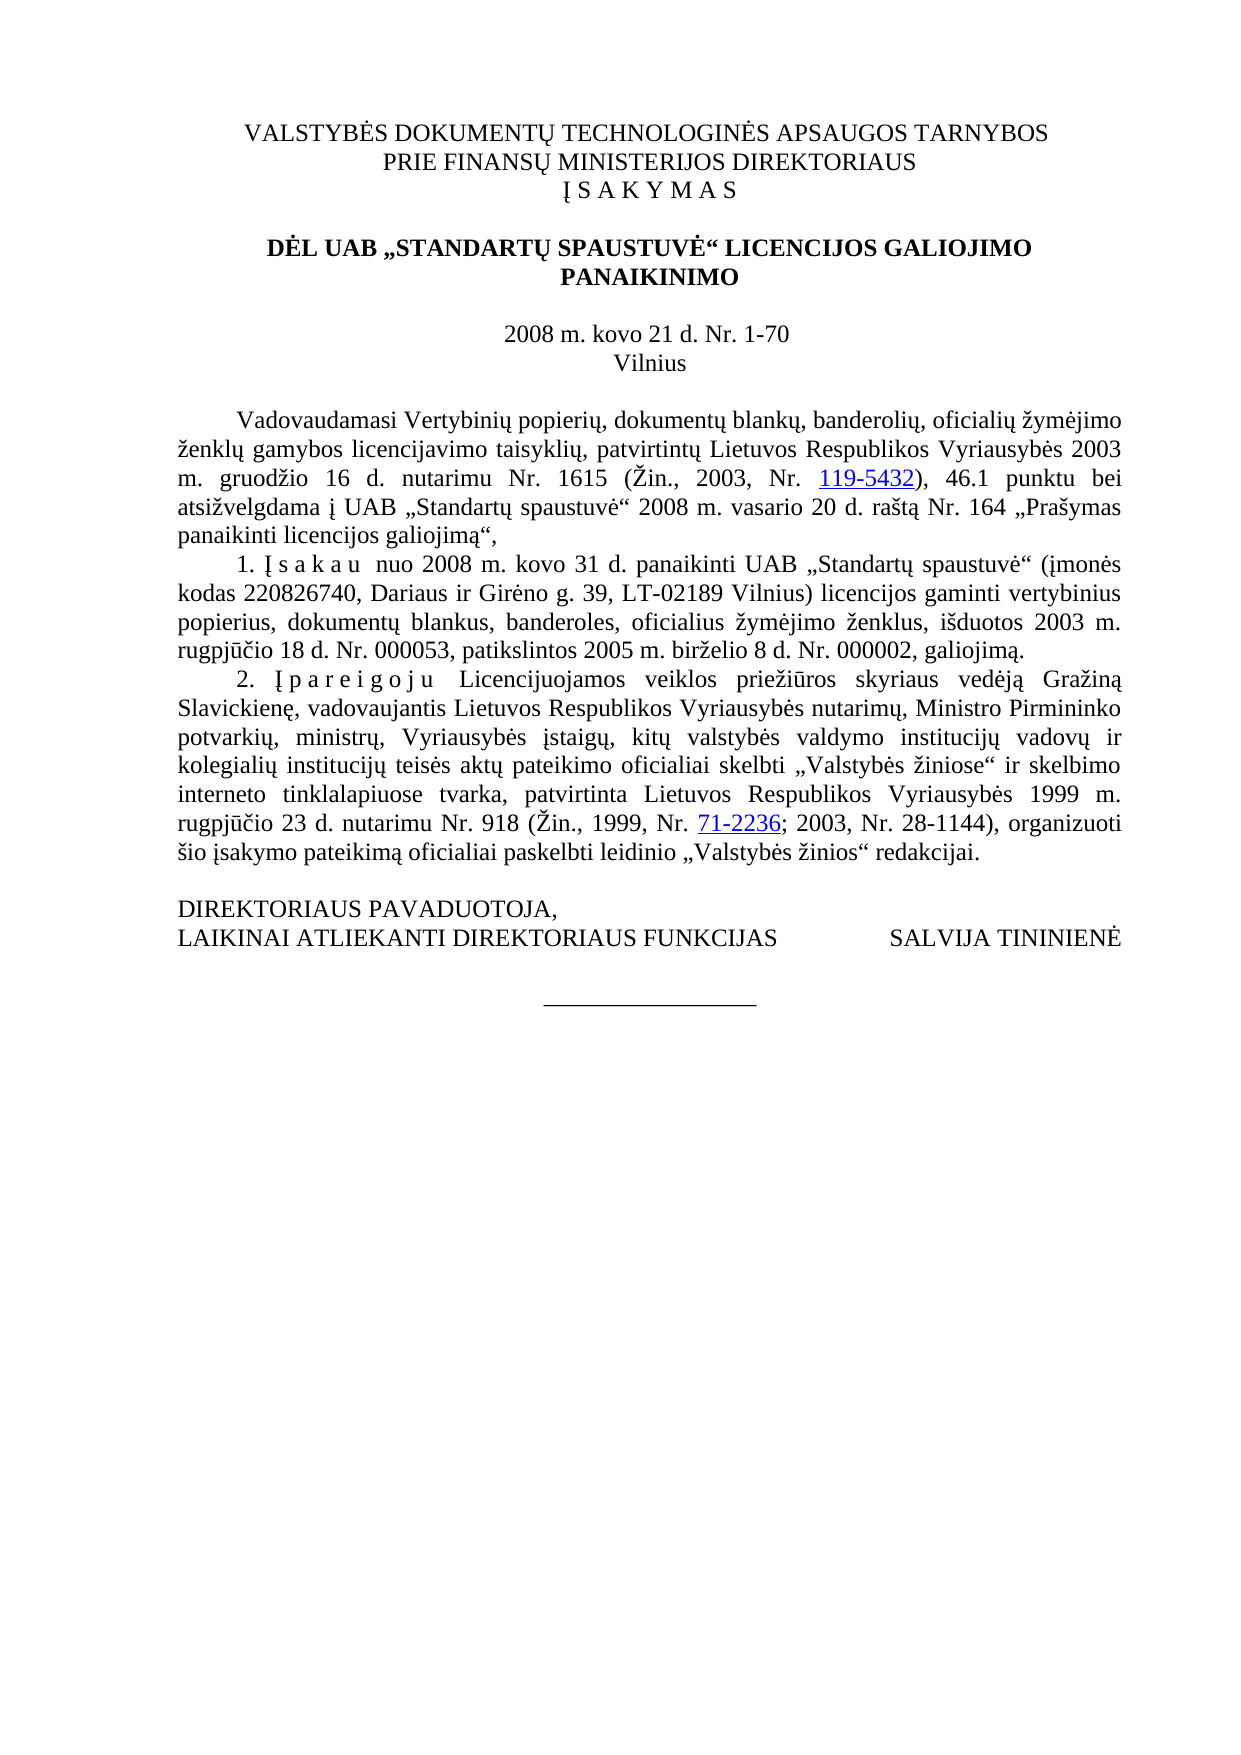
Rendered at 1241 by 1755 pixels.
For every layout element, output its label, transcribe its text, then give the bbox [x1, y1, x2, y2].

text DIREKTORIAUS PAVADUOTOJA, [177, 894, 1122, 923]
text VALSTYBĖS DOKUMENTŲ TECHNOLOGINĖS APSAUGOS TARNYBOS PRIE FINANSŲ MINISTERIJOS DIREKTORIAUS [177, 118, 1122, 176]
text _________________ [177, 981, 1122, 1009]
text Vilnius [177, 348, 1122, 377]
text 1. Įsakau nuo 2008 m. kovo 31 d. panaikinti UAB „Standartų spaustuvė“ (įmonės kodas 220826740, Dariaus ir Girėno g. 39, LT-02189 Vilnius) licencijos gaminti vertybinius popierius, dokumentų blankus, banderoles, oficialius žymėjimo ženklus, išduotos 2003 m. rugpjūčio 18 d. Nr. 000053, patikslintos 2005 m. birželio 8 d. Nr. 000002, galiojimą. [177, 549, 1122, 664]
text 2008 m. kovo 21 d. Nr. 1-70 [177, 319, 1122, 348]
text ĮSAKYMAS [177, 176, 1122, 204]
text DĖL UAB „STANDARTŲ SPAUSTUVĖ“ LICENCIJOS GALIOJIMO PANAIKINIMO [177, 233, 1122, 291]
text LAIKINAI ATLIEKANTI DIREKTORIAUS FUNKCIJAS SALVIJA TININIENĖ [177, 923, 1122, 952]
text 2. Įpareigoju Licencijuojamos veiklos priežiūros skyriaus vedėją Gražiną Slavickienę, vadovaujantis Lietuvos Respublikos Vyriausybės nutarimų, Ministro Pirmininko potvarkių, ministrų, Vyriausybės įstaigų, kitų valstybės valdymo institucijų vadovų ir kolegialių institucijų teisės aktų pateikimo oficialiai skelbti „Valstybės žiniose“ ir skelbimo interneto tinklalapiuose tvarka, patvirtinta Lietuvos Respublikos Vyriausybės 1999 m. rugpjūčio 23 d. nutarimu Nr. 918 (Žin., 1999, Nr. 71-2236; 2003, Nr. 28-1144), organizuoti šio įsakymo pateikimą oficialiai paskelbti leidinio „Valstybės žinios“ redakcijai. [177, 664, 1122, 866]
text Vadovaudamasi Vertybinių popierių, dokumentų blankų, banderolių, oficialių žymėjimo ženklų gamybos licencijavimo taisyklių, patvirtintų Lietuvos Respublikos Vyriausybės 2003 m. gruodžio 16 d. nutarimu Nr. 1615 (Žin., 2003, Nr. 119-5432), 46.1 punktu bei atsižvelgdama į UAB „Standartų spaustuvė“ 2008 m. vasario 20 d. raštą Nr. 164 „Prašymas panaikinti licencijos galiojimą“, [177, 406, 1122, 549]
